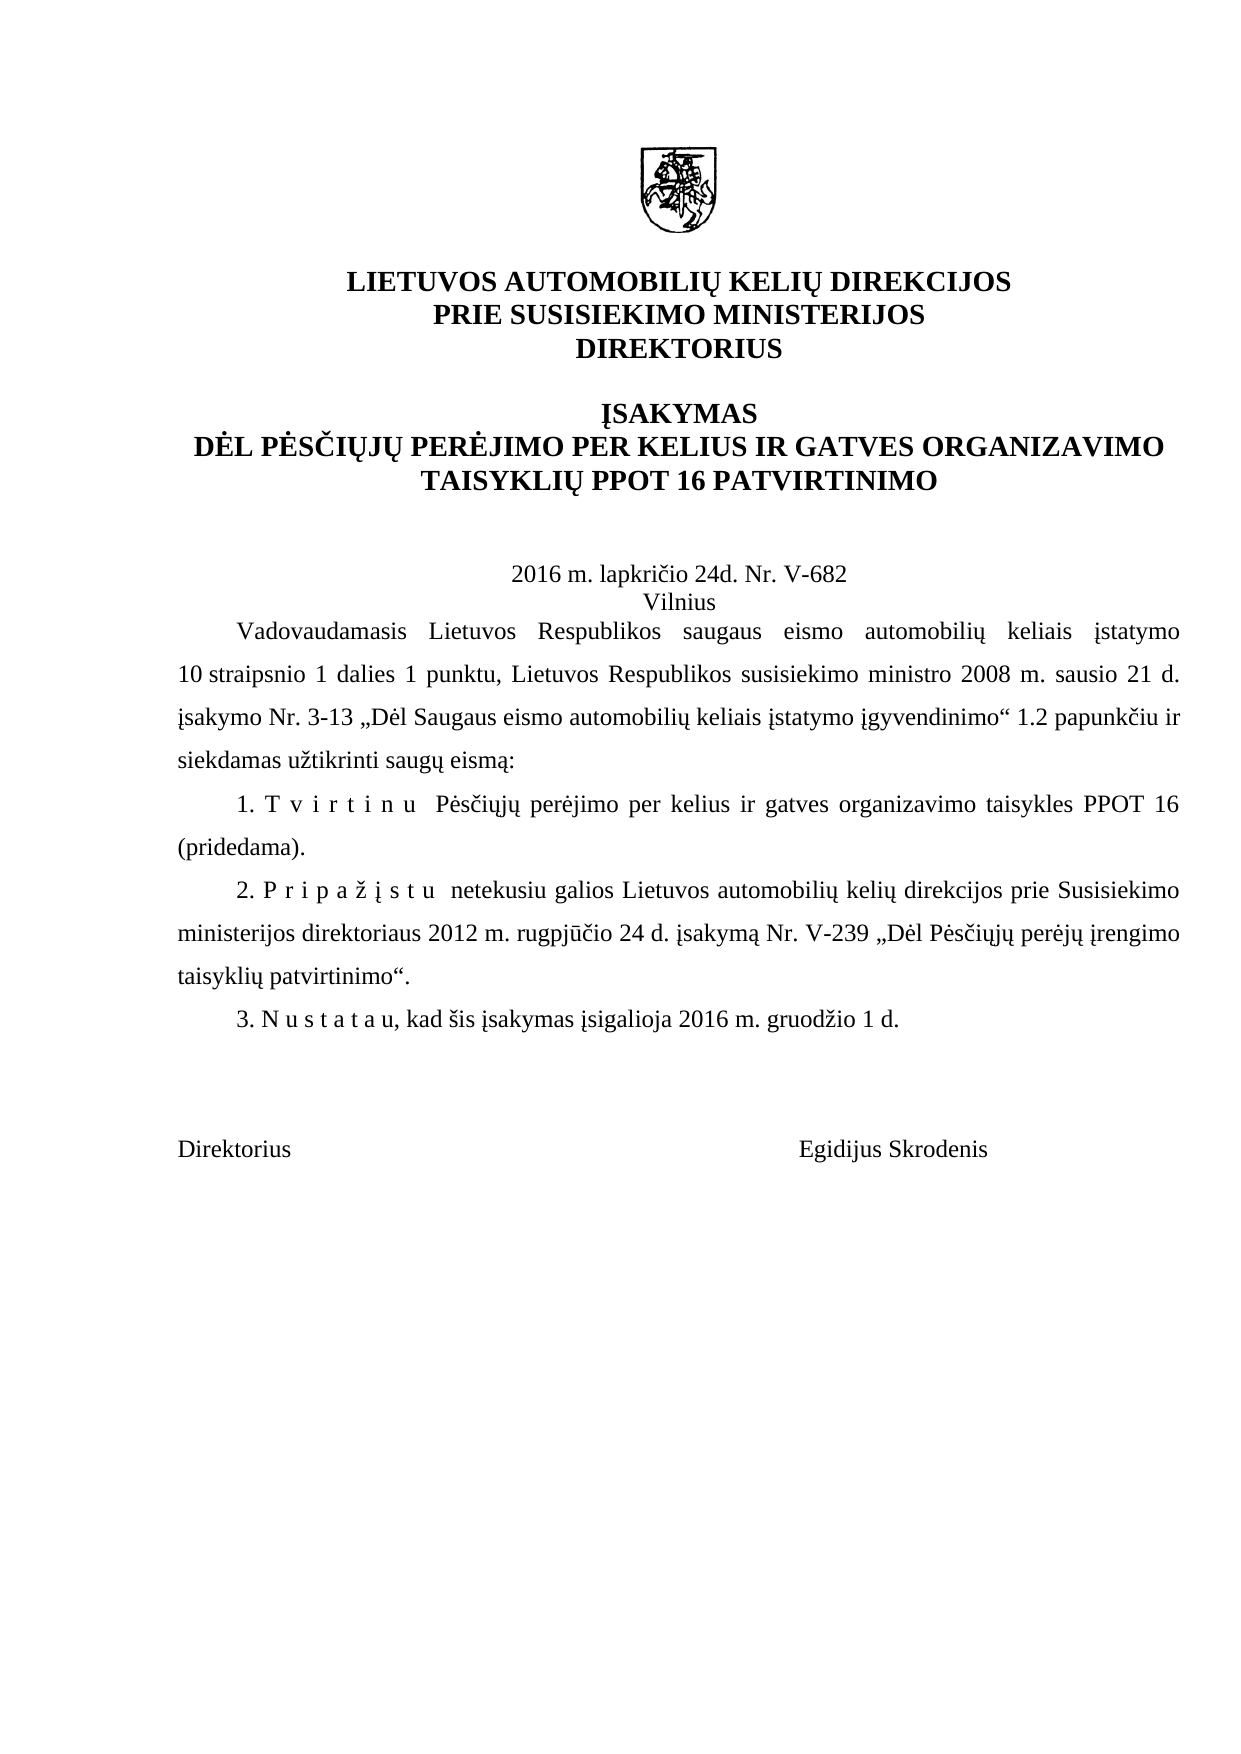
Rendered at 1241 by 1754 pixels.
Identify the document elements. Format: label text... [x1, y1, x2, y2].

text 2. P r i p a ž į s t u netekusiu galios Lietuvos automobilių kelių direkcijos prie Susisiekimo ministerijos direktoriaus 2012 m. rugpjūčio 24 d. įsakymą Nr. V-239 „Dėl Pėsčiųjų perėjų įrengimo taisyklių patvirtinimo“. [177, 875, 1181, 990]
text 3. N u s t a t a u, kad šis įsakymas įsigalioja 2016 m. gruodžio 1 d. [177, 1004, 1181, 1033]
text 2016 m. lapkričio 24d. Nr. V-682 [177, 559, 1181, 587]
text DĖL PĖSČIŲJŲ PERĖJIMO PER KELIUS IR GATVES ORGANIZAVIMO TAISYKLIŲ PPOT 16 PATVIRTINIMO [177, 429, 1181, 496]
text ĮSAKYMAS [177, 396, 1181, 429]
text DIREKTORIUS [177, 331, 1181, 364]
text 1. T v i r t i n u Pėsčiųjų perėjimo per kelius ir gatves organizavimo taisykles PPOT 16 (pridedama). [177, 789, 1181, 861]
text Vilnius [177, 587, 1181, 616]
text Direktorius Egidijus Skrodenis [177, 1134, 1181, 1162]
text LIETUVOS AUTOMOBILIŲ KELIŲ DIREKCIJOS [177, 264, 1181, 297]
text Vadovaudamasis Lietuvos Respublikos saugaus eismo automobilių keliais įstatymo 10 straipsnio 1 dalies 1 punktu, Lietuvos Respublikos susisiekimo ministro 2008 m. sausio 21 d. įsakymo Nr. 3-13 „Dėl Saugaus eismo automobilių keliais įstatymo įgyvendinimo“ 1.2 papunkčiu ir siekdamas užtikrinti saugų eismą: [177, 616, 1181, 774]
text PRIE SUSISIEKIMO MINISTERIJOS [177, 297, 1181, 331]
